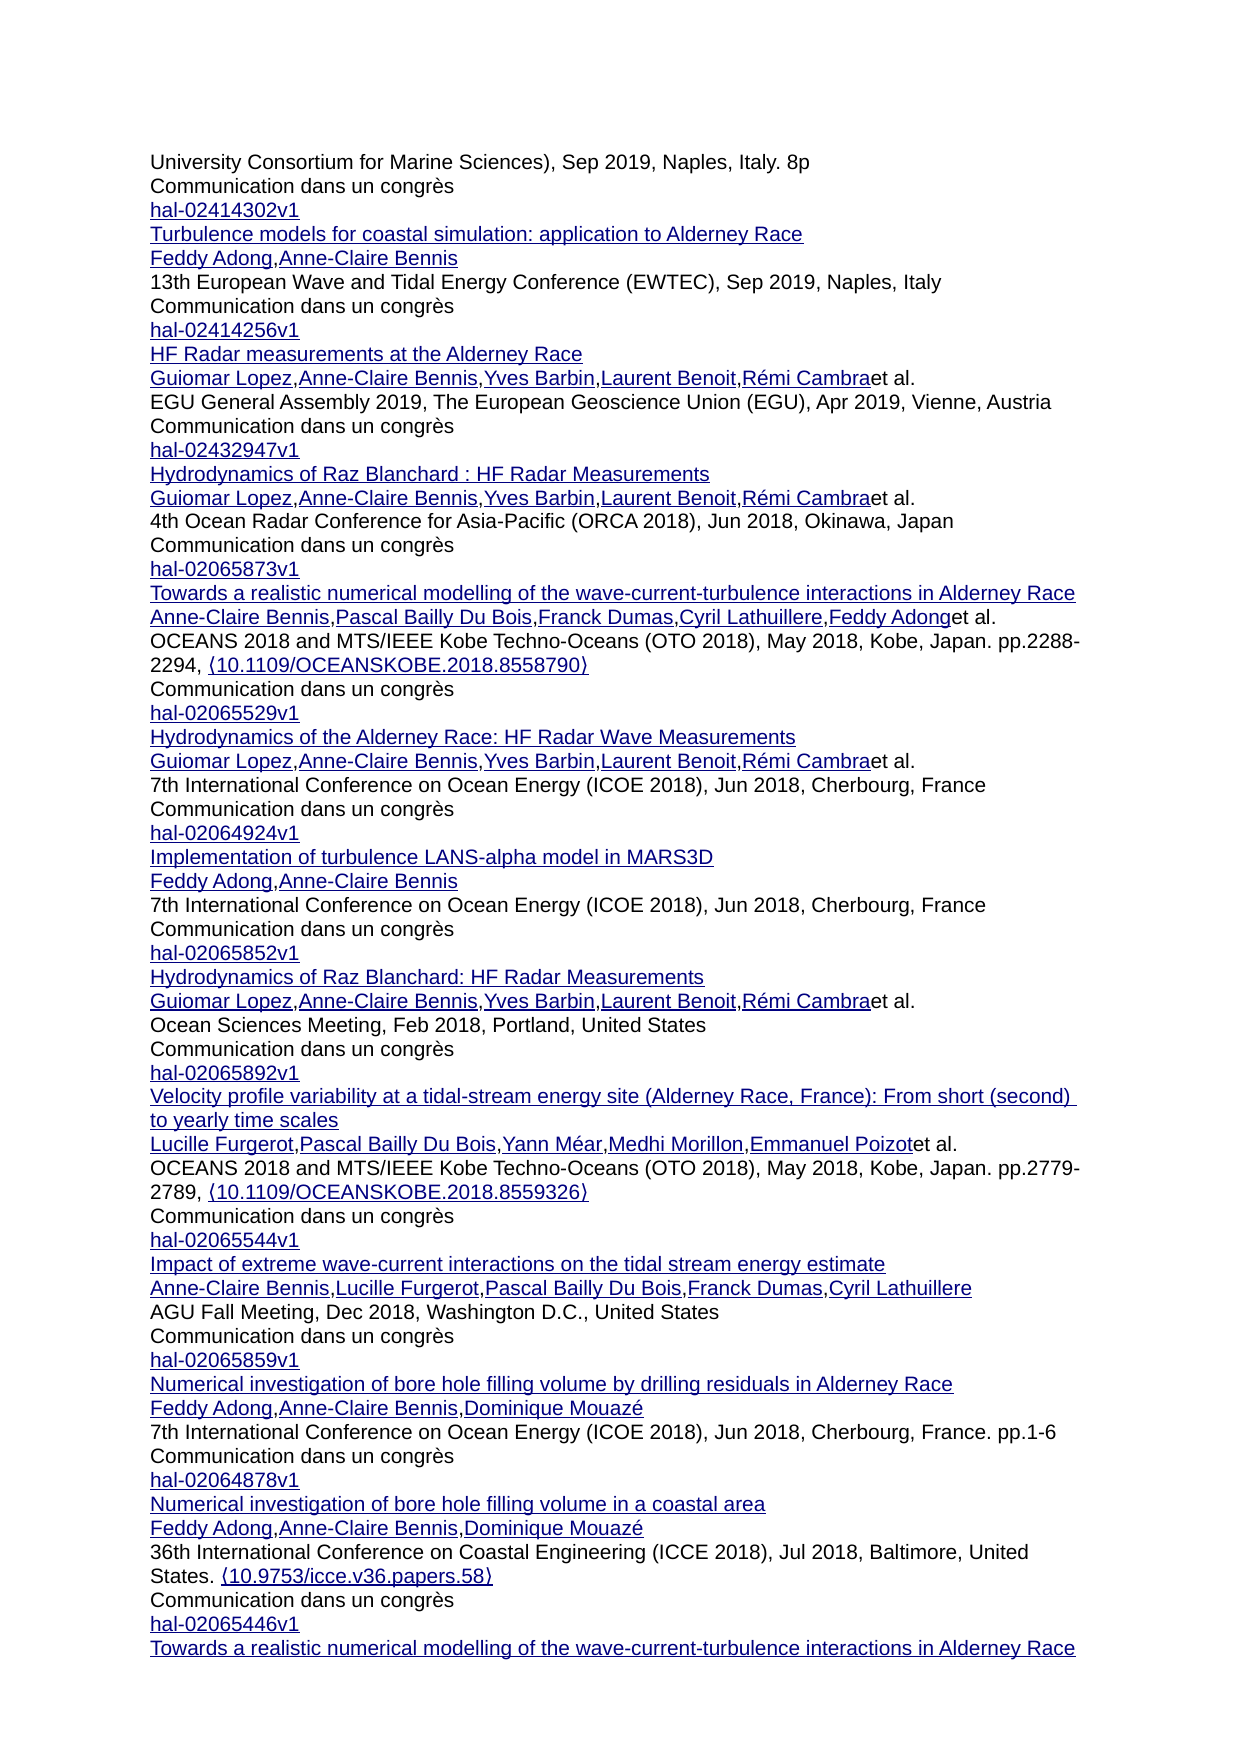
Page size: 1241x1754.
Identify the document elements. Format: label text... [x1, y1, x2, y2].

table_cell Implementation of turbulence LANS-alpha model in MARS3D Feddy Adong,Anne-Claire Bennis 7th International Conference on Ocean Energy (ICOE 2018), Jun 2018, Cherbourg, France Communication dans un congrès hal-02065852v1 [150, 845, 1090, 964]
table_cell Towards a realistic numerical modelling of the wave-current-turbulence interactions in Alderney Race Anne-Claire Bennis,Pascal Bailly Du Bois,Franck Dumas,Cyril Lathuillere,Feddy Adonget al. OCEANS 2018 and MTS/IEEE Kobe Techno-Oceans (OTO 2018), May 2018, Kobe, Japan. pp.2288-2294, ⟨10.1109/OCEANSKOBE.2018.8558790⟩ Communication dans un congrès hal-02065529v1 [150, 581, 1090, 725]
table_cell University Consortium for Marine Sciences), Sep 2019, Naples, Italy. 8p Communication dans un congrès hal-02414302v1 [150, 150, 1090, 222]
table_cell Hydrodynamics of Raz Blanchard: HF Radar Measurements Guiomar Lopez,Anne-Claire Bennis,Yves Barbin,Laurent Benoit,Rémi Cambraet al. Ocean Sciences Meeting, Feb 2018, Portland, United States Communication dans un congrès hal-02065892v1 [150, 965, 1090, 1084]
table_cell Hydrodynamics of Raz Blanchard : HF Radar Measurements Guiomar Lopez,Anne-Claire Bennis,Yves Barbin,Laurent Benoit,Rémi Cambraet al. 4th Ocean Radar Conference for Asia-Pacific (ORCA 2018), Jun 2018, Okinawa, Japan Communication dans un congrès hal-02065873v1 [150, 461, 1090, 581]
table_cell Turbulence models for coastal simulation: application to Alderney Race Feddy Adong,Anne-Claire Bennis 13th European Wave and Tidal Energy Conference (EWTEC), Sep 2019, Naples, Italy Communication dans un congrès hal-02414256v1 [150, 222, 1090, 342]
table_cell HF Radar measurements at the Alderney Race Guiomar Lopez,Anne-Claire Bennis,Yves Barbin,Laurent Benoit,Rémi Cambraet al. EGU General Assembly 2019, The European Geoscience Union (EGU), Apr 2019, Vienne, Austria Communication dans un congrès hal-02432947v1 [150, 342, 1090, 461]
table_cell Velocity profile variability at a tidal-stream energy site (Alderney Race, France): From short (second) to yearly time scales Lucille Furgerot,Pascal Bailly Du Bois,Yann Méar,Medhi Morillon,Emmanuel Poizotet al. OCEANS 2018 and MTS/IEEE Kobe Techno-Oceans (OTO 2018), May 2018, Kobe, Japan. pp.2779-2789, ⟨10.1109/OCEANSKOBE.2018.8559326⟩ Communication dans un congrès hal-02065544v1 [150, 1084, 1090, 1252]
table_cell Hydrodynamics of the Alderney Race: HF Radar Wave Measurements Guiomar Lopez,Anne-Claire Bennis,Yves Barbin,Laurent Benoit,Rémi Cambraet al. 7th International Conference on Ocean Energy (ICOE 2018), Jun 2018, Cherbourg, France Communication dans un congrès hal-02064924v1 [150, 725, 1090, 845]
table_cell Towards a realistic numerical modelling of the wave-current-turbulence interactions in Alderney Race [150, 1635, 1090, 1659]
table_cell Numerical investigation of bore hole filling volume by drilling residuals in Alderney Race Feddy Adong,Anne-Claire Bennis,Dominique Mouazé 7th International Conference on Ocean Energy (ICOE 2018), Jun 2018, Cherbourg, France. pp.1-6 Communication dans un congrès hal-02064878v1 [150, 1372, 1090, 1492]
table_cell Impact of extreme wave-current interactions on the tidal stream energy estimate Anne-Claire Bennis,Lucille Furgerot,Pascal Bailly Du Bois,Franck Dumas,Cyril Lathuillere AGU Fall Meeting, Dec 2018, Washington D.C., United States Communication dans un congrès hal-02065859v1 [150, 1252, 1090, 1372]
table_cell Numerical investigation of bore hole filling volume in a coastal area Feddy Adong,Anne-Claire Bennis,Dominique Mouazé 36th International Conference on Coastal Engineering (ICCE 2018), Jul 2018, Baltimore, United States. ⟨10.9753/icce.v36.papers.58⟩ Communication dans un congrès hal-02065446v1 [150, 1492, 1090, 1635]
